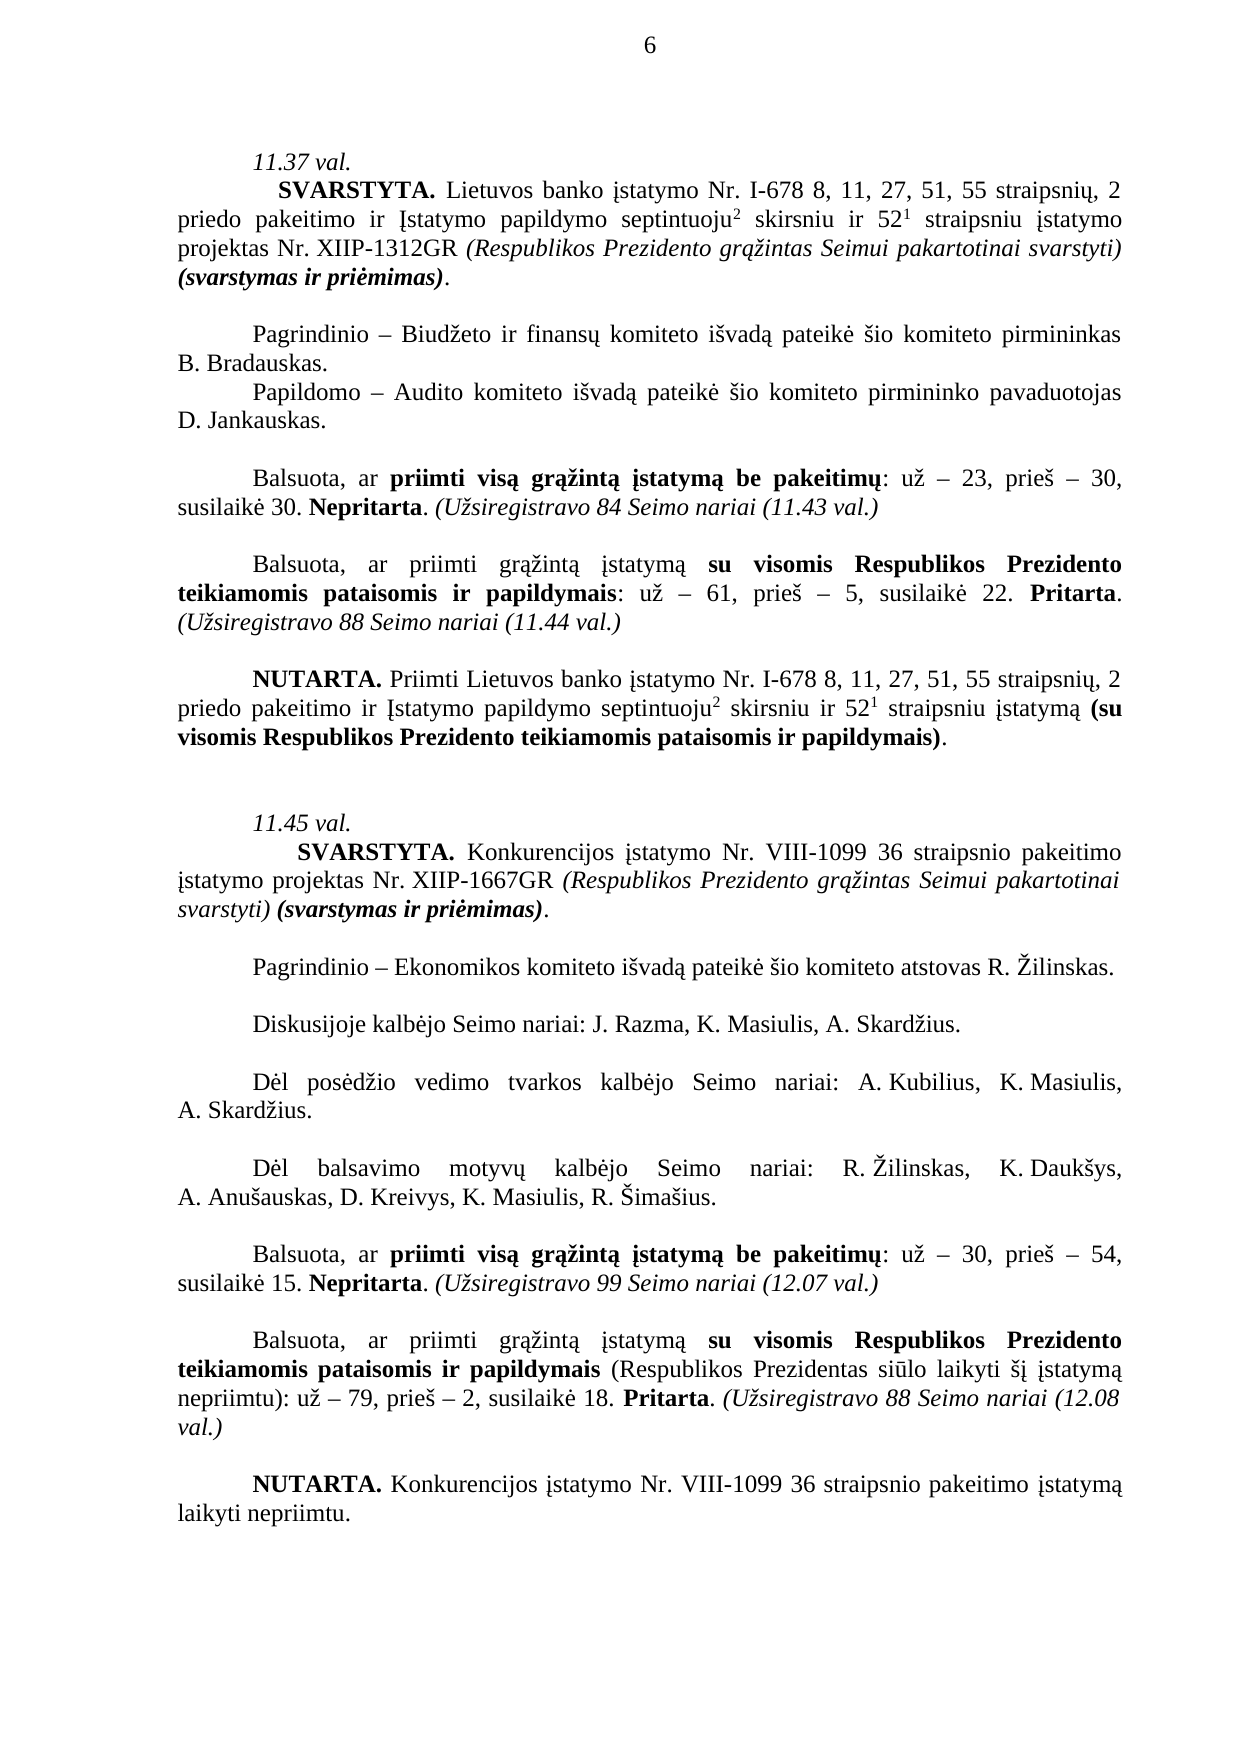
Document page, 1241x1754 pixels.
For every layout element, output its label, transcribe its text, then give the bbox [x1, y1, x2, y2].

text NUTARTA. Konkurencijos įstatymo Nr. VIII-1099 36 straipsnio pakeitimo įstatymą laikyti nepriimtu. [177, 1469, 1122, 1527]
text Balsuota, ar priimti visą grąžintą įstatymą be pakeitimų: už – 23, prieš – 30, susilaikė 30. Nepritarta. (Užsiregistravo 84 Seimo nariai (11.43 val.) [177, 463, 1122, 521]
text Pagrindinio – Ekonomikos komiteto išvadą pateikė šio komiteto atstovas R. Žilinskas. [177, 952, 1122, 981]
text 11.45 val. [177, 808, 1122, 837]
text Pagrindinio – Biudžeto ir finansų komiteto išvadą pateikė šio komiteto pirmininkas B. Bradauskas. [177, 319, 1122, 377]
text Balsuota, ar priimti grąžintą įstatymą su visomis Respublikos Prezidento teikiamomis pataisomis ir papildymais (Respublikos Prezidentas siūlo laikyti šį įstatymą nepriimtu): už – 79, prieš – 2, susilaikė 18. Pritarta. (Užsiregistravo 88 Seimo nariai (12.08 val.) [177, 1326, 1122, 1441]
text Papildomo – Audito komiteto išvadą pateikė šio komiteto pirmininko pavaduotojas D. Jankauskas. [177, 377, 1122, 434]
text SVARSTYTA. Lietuvos banko įstatymo Nr. I-678 8, 11, 27, 51, 55 straipsnių, 2 priedo pakeitimo ir Įstatymo papildymo septintuoju2 skirsniu ir 521 straipsniu įstatymo projektas Nr. XIIP-1312GR (Respublikos Prezidento grąžintas Seimui pakartotinai svarstyti) (svarstymas ir priėmimas). [177, 176, 1122, 291]
text Diskusijoje kalbėjo Seimo nariai: J. Razma, K. Masiulis, A. Skardžius. [177, 1009, 1122, 1038]
text SVARSTYTA. Konkurencijos įstatymo Nr. VIII-1099 36 straipsnio pakeitimo įstatymo projektas Nr. XIIP-1667GR (Respublikos Prezidento grąžintas Seimui pakartotinai svarstyti) (svarstymas ir priėmimas). [177, 837, 1122, 923]
text NUTARTA. Priimti Lietuvos banko įstatymo Nr. I-678 8, 11, 27, 51, 55 straipsnių, 2 priedo pakeitimo ir Įstatymo papildymo septintuoju2 skirsniu ir 521 straipsniu įstatymą (su visomis Respublikos Prezidento teikiamomis pataisomis ir papildymais). [177, 664, 1122, 751]
text 11.37 val. [177, 147, 1122, 176]
text Balsuota, ar priimti visą grąžintą įstatymą be pakeitimų: už – 30, prieš – 54, susilaikė 15. Nepritarta. (Užsiregistravo 99 Seimo nariai (12.07 val.) [177, 1239, 1122, 1297]
text Balsuota, ar priimti grąžintą įstatymą su visomis Respublikos Prezidento teikiamomis pataisomis ir papildymais: už – 61, prieš – 5, susilaikė 22. Pritarta. (Užsiregistravo 88 Seimo nariai (11.44 val.) [177, 549, 1122, 636]
text Dėl posėdžio vedimo tvarkos kalbėjo Seimo nariai: A. Kubilius, K. Masiulis, A. Skardžius. [177, 1067, 1122, 1124]
text Dėl balsavimo motyvų kalbėjo Seimo nariai: R. Žilinskas, K. Daukšys, A. Anušauskas, D. Kreivys, K. Masiulis, R. Šimašius. [177, 1153, 1122, 1211]
